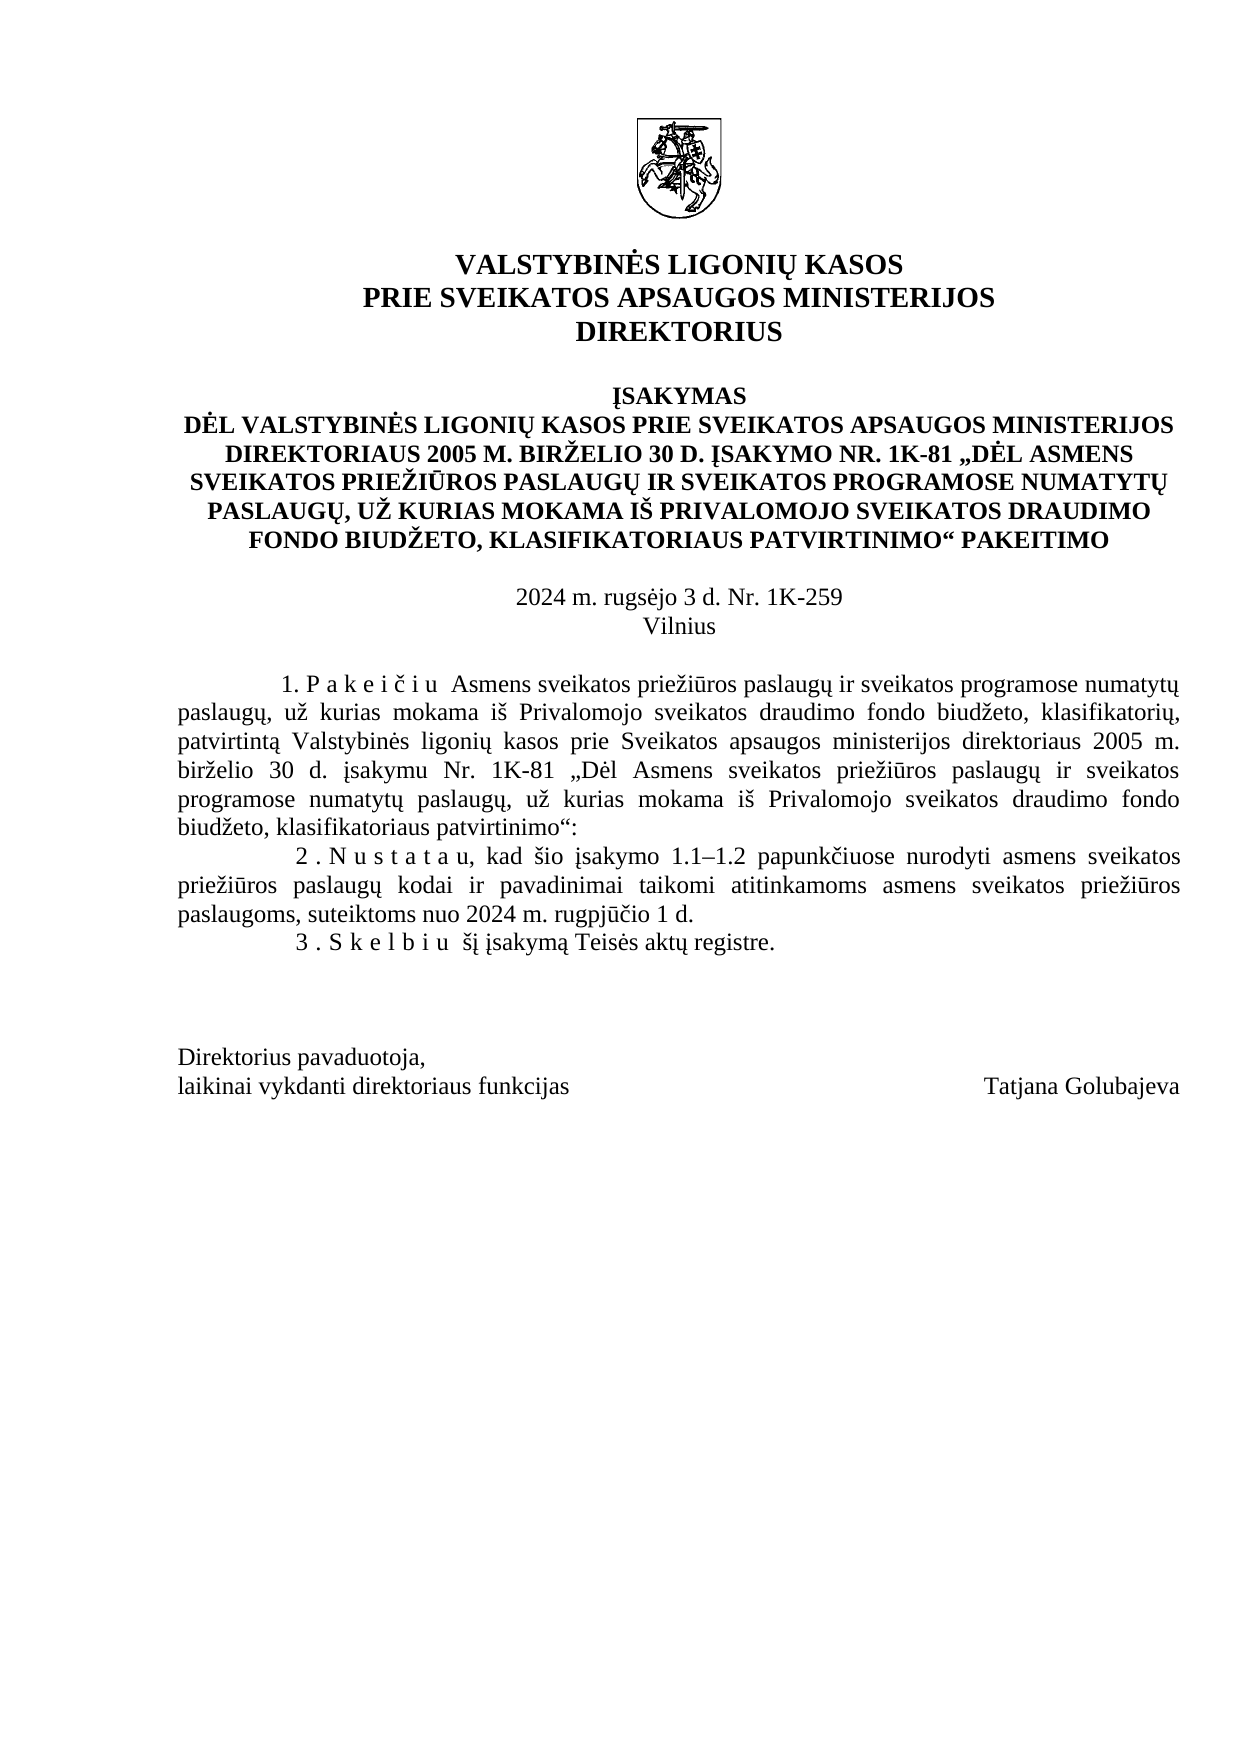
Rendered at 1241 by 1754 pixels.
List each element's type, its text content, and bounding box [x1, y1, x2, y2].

text Direktorius pavaduotoja, [177, 1042, 1181, 1071]
text Vilnius [177, 611, 1181, 640]
text PRIE SVEIKATOS APSAUGOS MINISTERIJOS [177, 281, 1181, 314]
text DĖL VALSTYBINĖS LIGONIŲ KASOS PRIE SVEIKATOS APSAUGOS MINISTERIJOS DIREKTORIAUS 2005 M. BIRŽELIO 30 D. ĮSAKYMO NR. 1K-81 „DĖL ASMENS SVEIKATOS PRIEŽIŪROS PASLAUGŲ IR SVEIKATOS PROGRAMOSE NUMATYTŲ PASLAUGŲ, UŽ KURIAS MOKAMA IŠ PRIVALOMOJO SVEIKATOS DRAUDIMO FONDO BIUDŽETO, KLASIFIKATORIAUS PATVIRTINIMO“ PAKEITIMO [177, 410, 1181, 554]
text 3.Skelbiu šį įsakymą Teisės aktų registre. [295, 927, 1181, 956]
text ĮSAKYMAS [177, 381, 1181, 410]
text 2024 m. rugsėjo 3 d. Nr. 1K-259 [177, 582, 1181, 611]
text DIREKTORIUS [177, 314, 1181, 348]
text VALSTYBINĖS LIGONIŲ KASOS [177, 247, 1181, 281]
text 2.Nustatau, kad šio įsakymo 1.1–1.2 papunkčiuose nurodyti asmens sveikatos priežiūros paslaugų kodai ir pavadinimai taikomi atitinkamoms asmens sveikatos priežiūros paslaugoms, suteiktoms nuo 2024 m. rugpjūčio 1 d. [177, 841, 1181, 927]
text laikinai vykdanti direktoriaus funkcijas Tatjana Golubajeva [177, 1071, 1181, 1100]
text 1. P a k e i č i u Asmens sveikatos priežiūros paslaugų ir sveikatos programose numatytų paslaugų, už kurias mokama iš Privalomojo sveikatos draudimo fondo biudžeto, klasifikatorių, patvirtintą Valstybinės ligonių kasos prie Sveikatos apsaugos ministerijos direktoriaus 2005 m. birželio 30 d. įsakymu Nr. 1K-81 „Dėl Asmens sveikatos priežiūros paslaugų ir sveikatos programose numatytų paslaugų, už kurias mokama iš Privalomojo sveikatos draudimo fondo biudžeto, klasifikatoriaus patvirtinimo“: [177, 669, 1181, 841]
